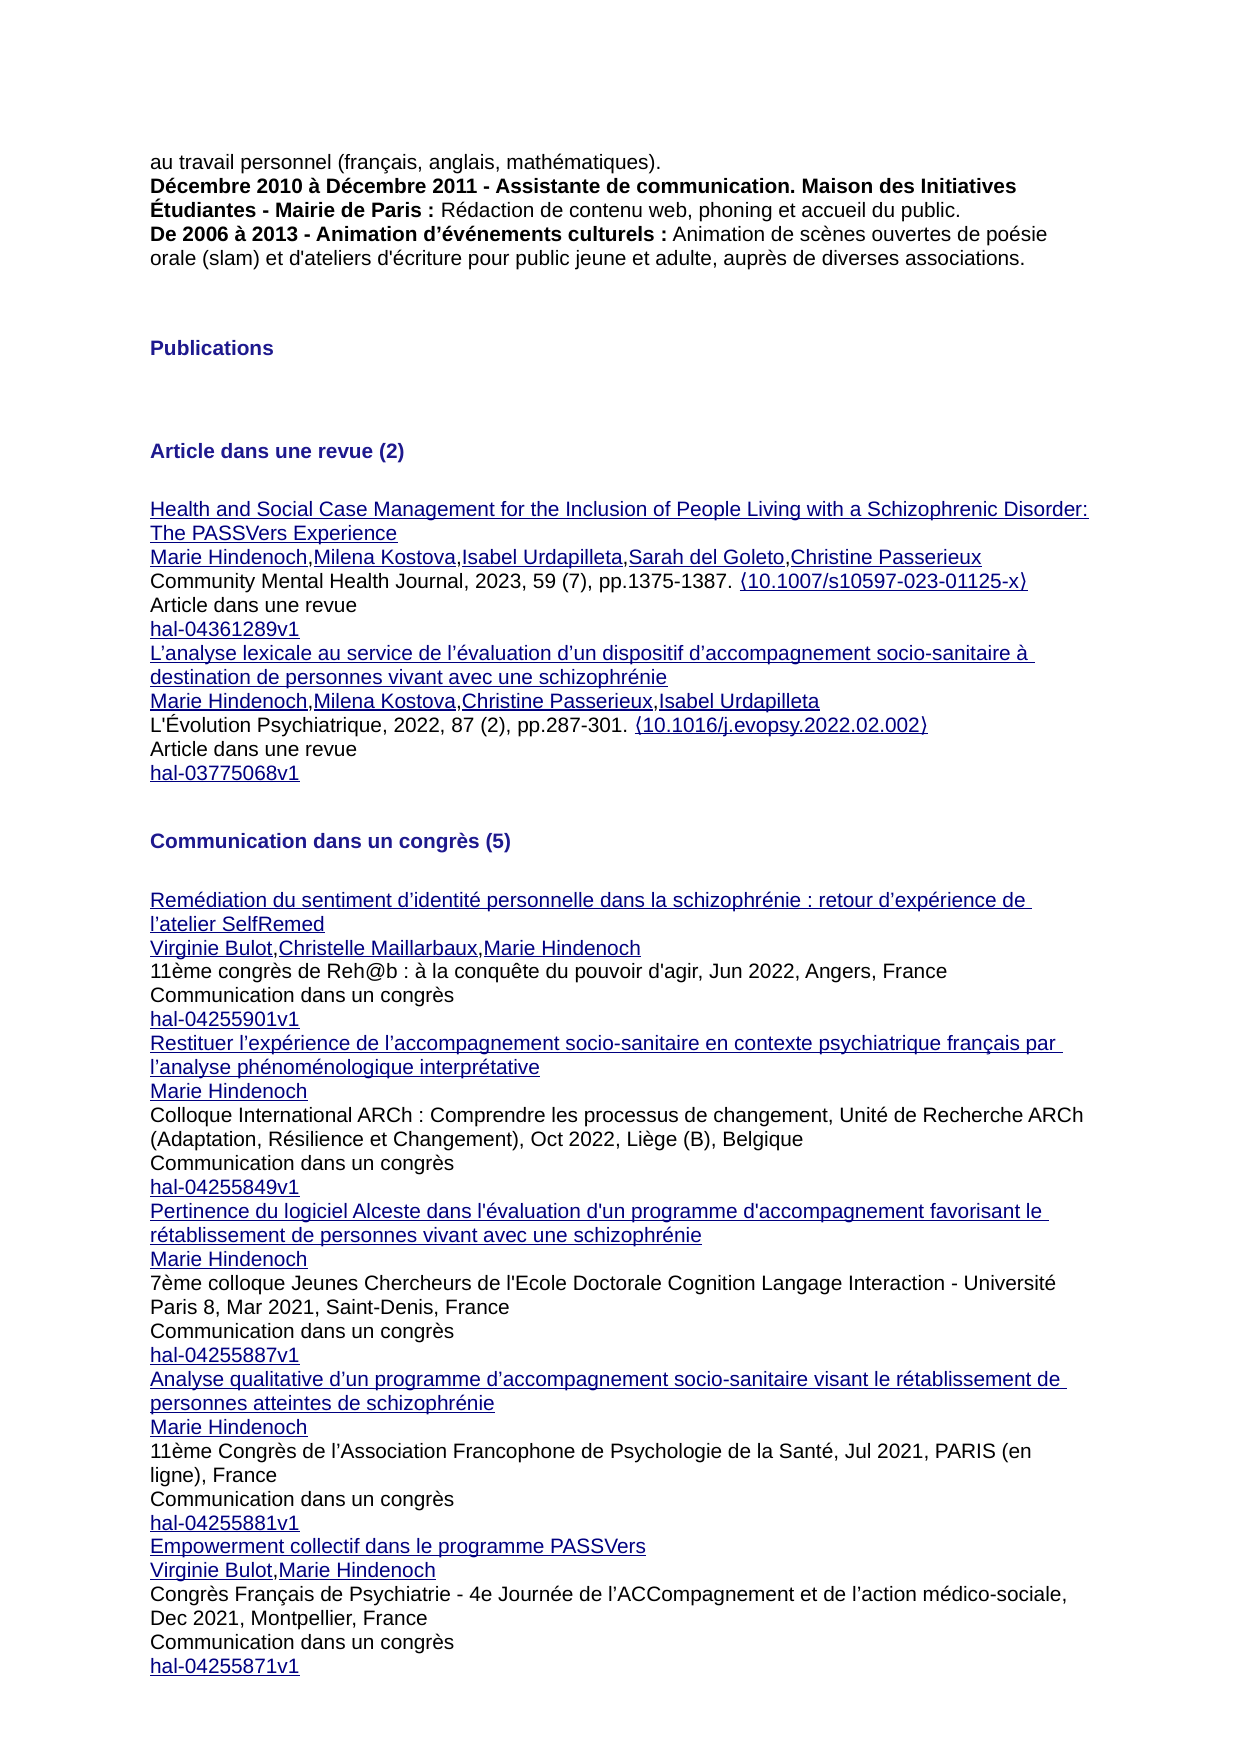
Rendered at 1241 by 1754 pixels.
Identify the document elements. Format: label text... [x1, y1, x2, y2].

subtitle Publications [150, 335, 1090, 359]
subtitle Communication dans un congrès (5) [150, 829, 1090, 853]
table_cell Empowerment collectif dans le programme PASSVers Virginie Bulot,Marie Hindenoch Congrès Français de Psychiatrie - 4e Journée de l’ACCompagnement et de l’action médico-sociale, Dec 2021, Montpellier, France Communication dans un congrès hal-04255871v1 [150, 1534, 1090, 1678]
table_cell Analyse qualitative d’un programme d’accompagnement socio-sanitaire visant le rétablissement de personnes atteintes de schizophrénie Marie Hindenoch 11ème Congrès de l’Association Francophone de Psychologie de la Santé, Jul 2021, PARIS (en ligne), France Communication dans un congrès hal-04255881v1 [150, 1367, 1090, 1534]
table_header Health and Social Case Management for the Inclusion of People Living with a Schizophrenic Disorder: The PASSVers Experience Marie Hindenoch,Milena Kostova,Isabel Urdapilleta,Sarah del Goleto,Christine Passerieux Community Mental Health Journal, 2023, 59 (7), pp.1375-1387. ⟨10.1007/s10597-023-01125-x⟩ Article dans une revue hal-04361289v1 [150, 497, 1090, 641]
text au travail personnel (français, anglais, mathématiques). [150, 150, 1090, 174]
text Décembre 2010 à Décembre 2011 - Assistante de communication. Maison des Initiatives Étudiantes - Mairie de Paris : Rédaction de contenu web, phoning et accueil du public. [150, 174, 1090, 222]
table_cell Pertinence du logiciel Alceste dans l'évaluation d'un programme d'accompagnement favorisant le rétablissement de personnes vivant avec une schizophrénie Marie Hindenoch 7ème colloque Jeunes Chercheurs de l'Ecole Doctorale Cognition Langage Interaction - Université Paris 8, Mar 2021, Saint-Denis, France Communication dans un congrès hal-04255887v1 [150, 1199, 1090, 1367]
table_header Remédiation du sentiment d’identité personnelle dans la schizophrénie : retour d’expérience de l’atelier SelfRemed Virginie Bulot,Christelle Maillarbaux,Marie Hindenoch 11ème congrès de Reh@b : à la conquête du pouvoir d'agir, Jun 2022, Angers, France Communication dans un congrès hal-04255901v1 [150, 888, 1090, 1031]
subtitle Article dans une revue (2) [150, 438, 1090, 462]
table_cell Restituer l’expérience de l’accompagnement socio-sanitaire en contexte psychiatrique français par l’analyse phénoménologique interprétative Marie Hindenoch Colloque International ARCh : Comprendre les processus de changement, Unité de Recherche ARCh (Adaptation, Résilience et Changement), Oct 2022, Liège (B), Belgique Communication dans un congrès hal-04255849v1 [150, 1031, 1090, 1199]
text De 2006 à 2013 - Animation d’événements culturels : Animation de scènes ouvertes de poésie orale (slam) et d'ateliers d'écriture pour public jeune et adulte, auprès de diverses associations. [150, 222, 1090, 270]
table_cell L’analyse lexicale au service de l’évaluation d’un dispositif d’accompagnement socio-sanitaire à destination de personnes vivant avec une schizophrénie Marie Hindenoch,Milena Kostova,Christine Passerieux,Isabel Urdapilleta L'Évolution Psychiatrique, 2022, 87 (2), pp.287-301. ⟨10.1016/j.evopsy.2022.02.002⟩ Article dans une revue hal-03775068v1 [150, 641, 1090, 784]
